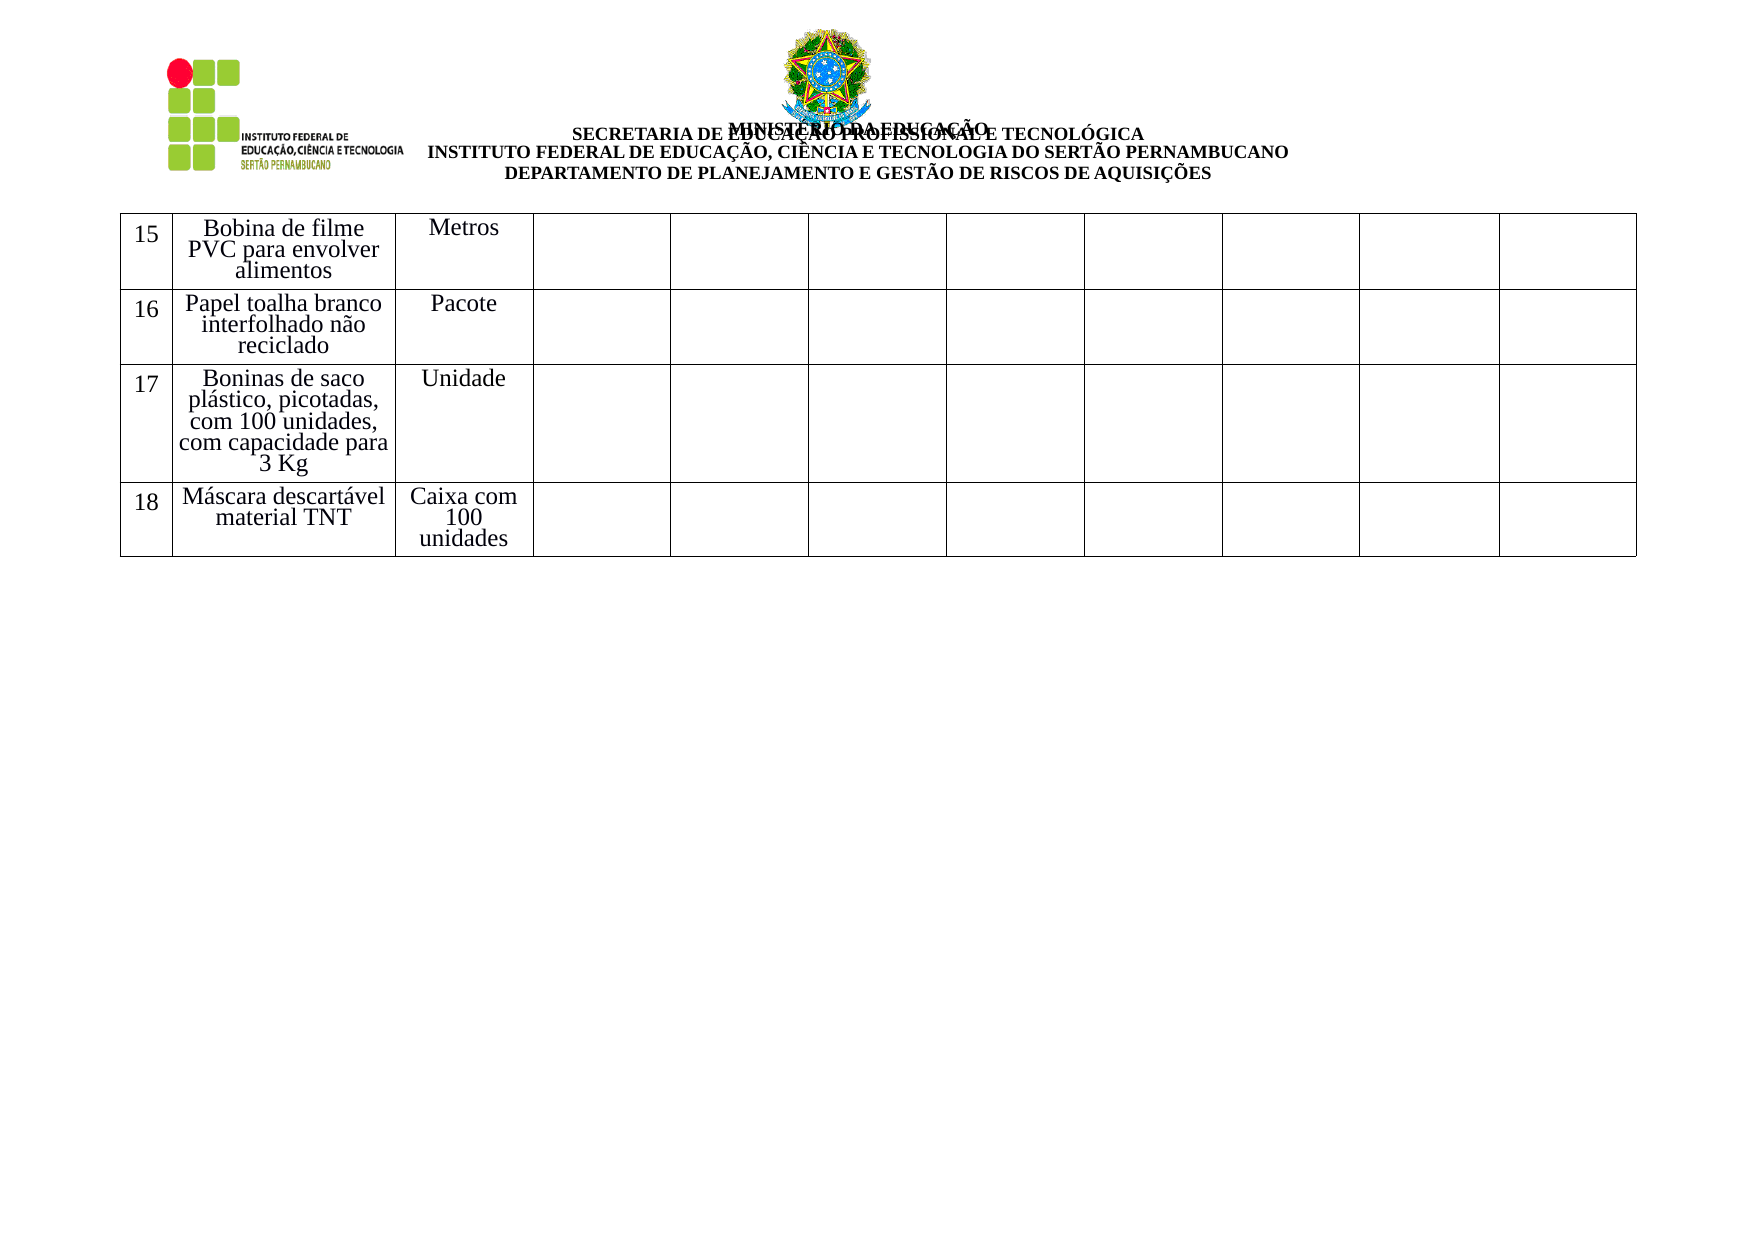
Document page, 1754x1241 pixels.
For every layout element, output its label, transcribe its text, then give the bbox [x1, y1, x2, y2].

table_cell [1360, 214, 1499, 288]
table_cell [671, 365, 808, 482]
table_cell [1085, 483, 1222, 556]
picture [802, 124, 811, 131]
table_cell [1500, 483, 1636, 556]
table_cell [809, 290, 946, 364]
table_cell [1500, 365, 1636, 482]
table_cell [1500, 290, 1636, 364]
table_cell [1360, 483, 1499, 556]
table_cell [534, 365, 670, 482]
table_cell [1085, 290, 1222, 364]
table_cell [947, 483, 1084, 556]
table_cell Metros [396, 214, 533, 288]
table_cell 18 [121, 483, 172, 556]
table_cell [1223, 365, 1359, 482]
table_cell [809, 365, 946, 482]
table_cell [947, 365, 1084, 482]
table_cell [1085, 214, 1222, 288]
table_cell [534, 214, 670, 288]
table_cell [671, 483, 808, 556]
table_cell 16 [121, 290, 172, 364]
picture [157, 57, 411, 177]
table_cell [534, 483, 670, 556]
table_cell [1500, 214, 1636, 288]
table_cell [947, 214, 1084, 288]
table_cell [534, 290, 670, 364]
table_cell Máscara descartável material TNT [173, 483, 395, 556]
table_cell [1223, 483, 1359, 556]
picture [841, 122, 851, 130]
table_cell [1085, 365, 1222, 482]
picture [781, 29, 872, 131]
table_cell 15 [121, 214, 172, 288]
table_cell Bobina de filme PVC para envolver alimentos [173, 214, 395, 288]
table_cell [947, 290, 1084, 364]
table_cell [1223, 290, 1359, 364]
table_cell [1223, 214, 1359, 288]
table_cell [809, 483, 946, 556]
table_cell [671, 290, 808, 364]
table_cell [1360, 290, 1499, 364]
table_cell Pacote [396, 290, 533, 364]
table_cell Unidade [396, 365, 533, 482]
table_cell Caixa com 100 unidades [396, 483, 533, 556]
table_cell Boninas de saco plástico, picotadas, com 100 unidades, com capacidade para 3 Kg [173, 365, 395, 482]
table_cell [1360, 365, 1499, 482]
table_cell [671, 214, 808, 288]
table_cell 17 [121, 365, 172, 482]
table_cell Papel toalha branco interfolhado não reciclado [173, 290, 395, 364]
table_cell [809, 214, 946, 288]
